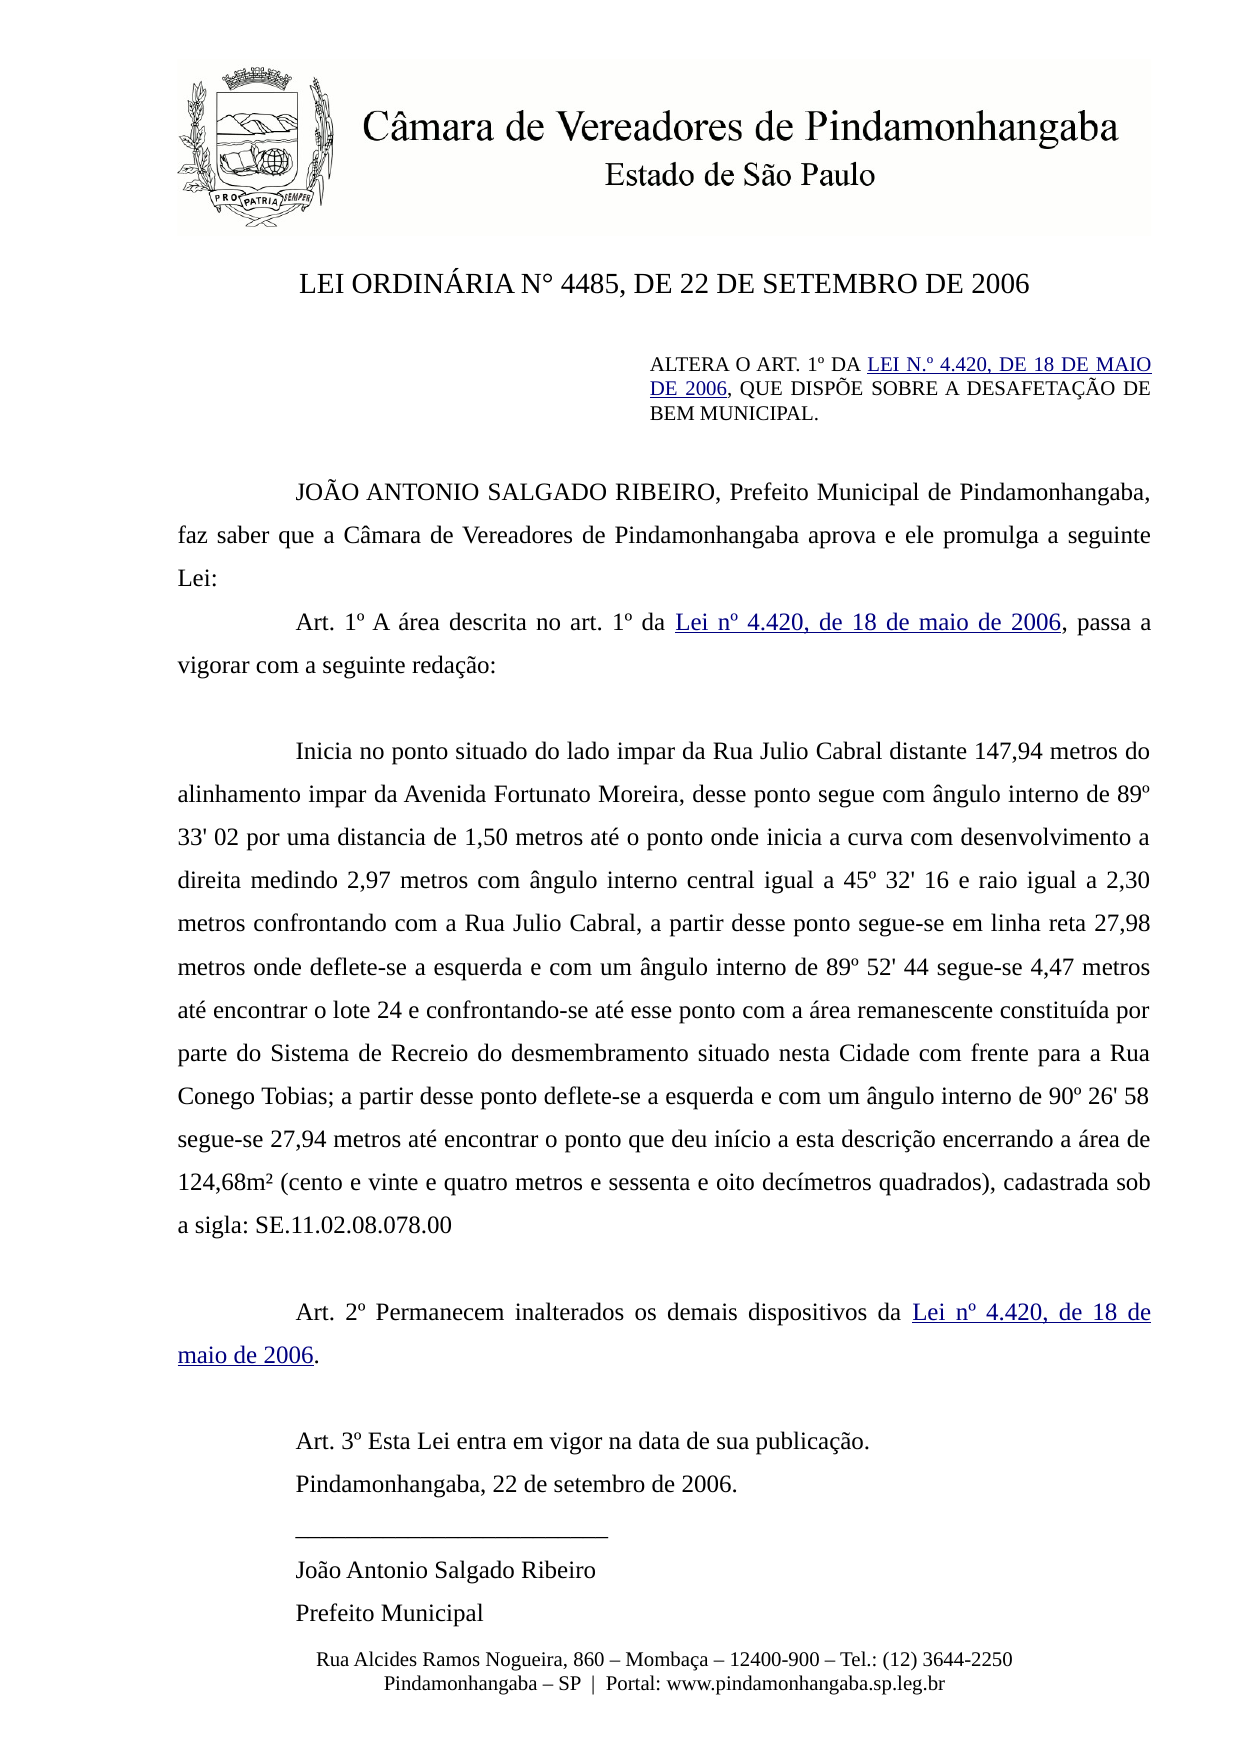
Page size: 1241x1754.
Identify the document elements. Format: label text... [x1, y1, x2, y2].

text ALTERA O ART. 1º DA LEI N.º 4.420, DE 18 DE MAIO DE 2006, QUE DISPÕE SOBRE A DESAFETAÇÃO DE BEM MUNICIPAL. [649, 352, 1152, 424]
text João Antonio Salgado Ribeiro [177, 1555, 1152, 1584]
text LEI ORDINÁRIA N° 4485, de 22 de setembro de 2006 [177, 266, 1152, 299]
text Pindamonhangaba, 22 de setembro de 2006. [177, 1469, 1152, 1498]
text Inicia no ponto situado do lado impar da Rua Julio Cabral distante 147,94 metros do alinhamento impar da Avenida Fortunato Moreira, desse ponto segue com ângulo interno de 89º 33' 02 por uma distancia de 1,50 metros até o ponto onde inicia a curva com desenvolvimento a direita medindo 2,97 metros com ângulo interno central igual a 45º 32' 16 e raio igual a 2,30 metros confrontando com a Rua Julio Cabral, a partir desse ponto segue-se em linha reta 27,98 metros onde deflete-se a esquerda e com um ângulo interno de 89º 52' 44 segue-se 4,47 metros até encontrar o lote 24 e confrontando-se até esse ponto com a área remanescente constituída por parte do Sistema de Recreio do desmembramento situado nesta Cidade com frente para a Rua Conego Tobias; a partir desse ponto deflete-se a esquerda e com um ângulo interno de 90º 26' 58 segue-se 27,94 metros até encontrar o ponto que deu início a esta descrição encerrando a área de 124,68m² (cento e vinte e quatro metros e sessenta e oito decímetros quadrados), cadastrada sob a sigla: SE.11.02.08.078.00 [177, 736, 1152, 1239]
picture [177, 59, 1152, 236]
text Art. 1º A área descrita no art. 1º da Lei nº 4.420, de 18 de maio de 2006, passa a vigorar com a seguinte redação: [177, 607, 1152, 678]
text Art. 3º Esta Lei entra em vigor na data de sua publicação. [177, 1426, 1152, 1455]
text Art. 2º Permanecem inalterados os demais dispositivos da Lei nº 4.420, de 18 de maio de 2006. [177, 1297, 1152, 1368]
text Prefeito Municipal [177, 1598, 1152, 1627]
text JOÃO ANTONIO SALGADO RIBEIRO, Prefeito Municipal de Pindamonhangaba, faz saber que a Câmara de Vereadores de Pindamonhangaba aprova e ele promulga a seguinte Lei: [177, 477, 1152, 592]
text _________________________ [177, 1512, 1152, 1541]
